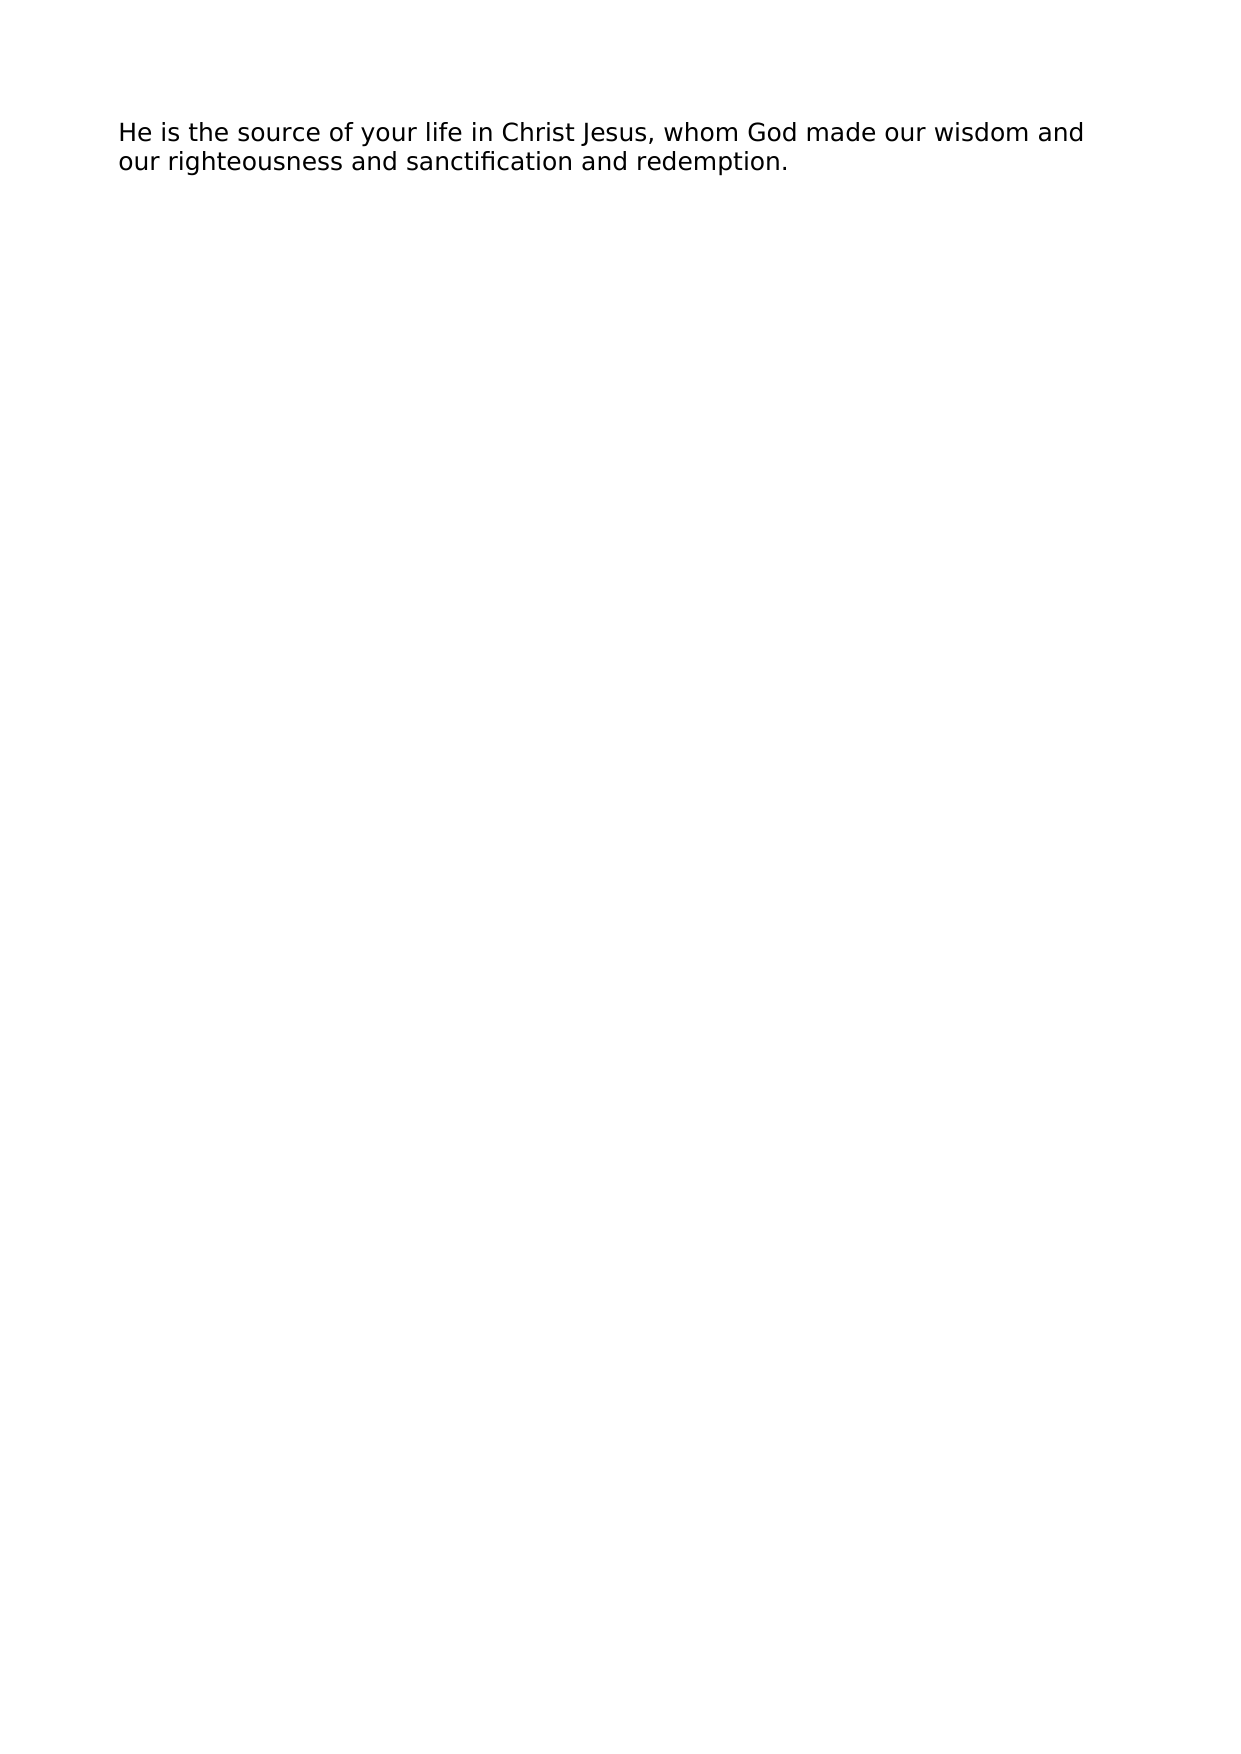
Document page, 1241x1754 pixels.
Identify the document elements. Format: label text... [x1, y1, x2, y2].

text He is the source of your life in Christ Jesus, whom God made our wisdom and our righteousness and sanctification and redemption. [118, 118, 1122, 176]
